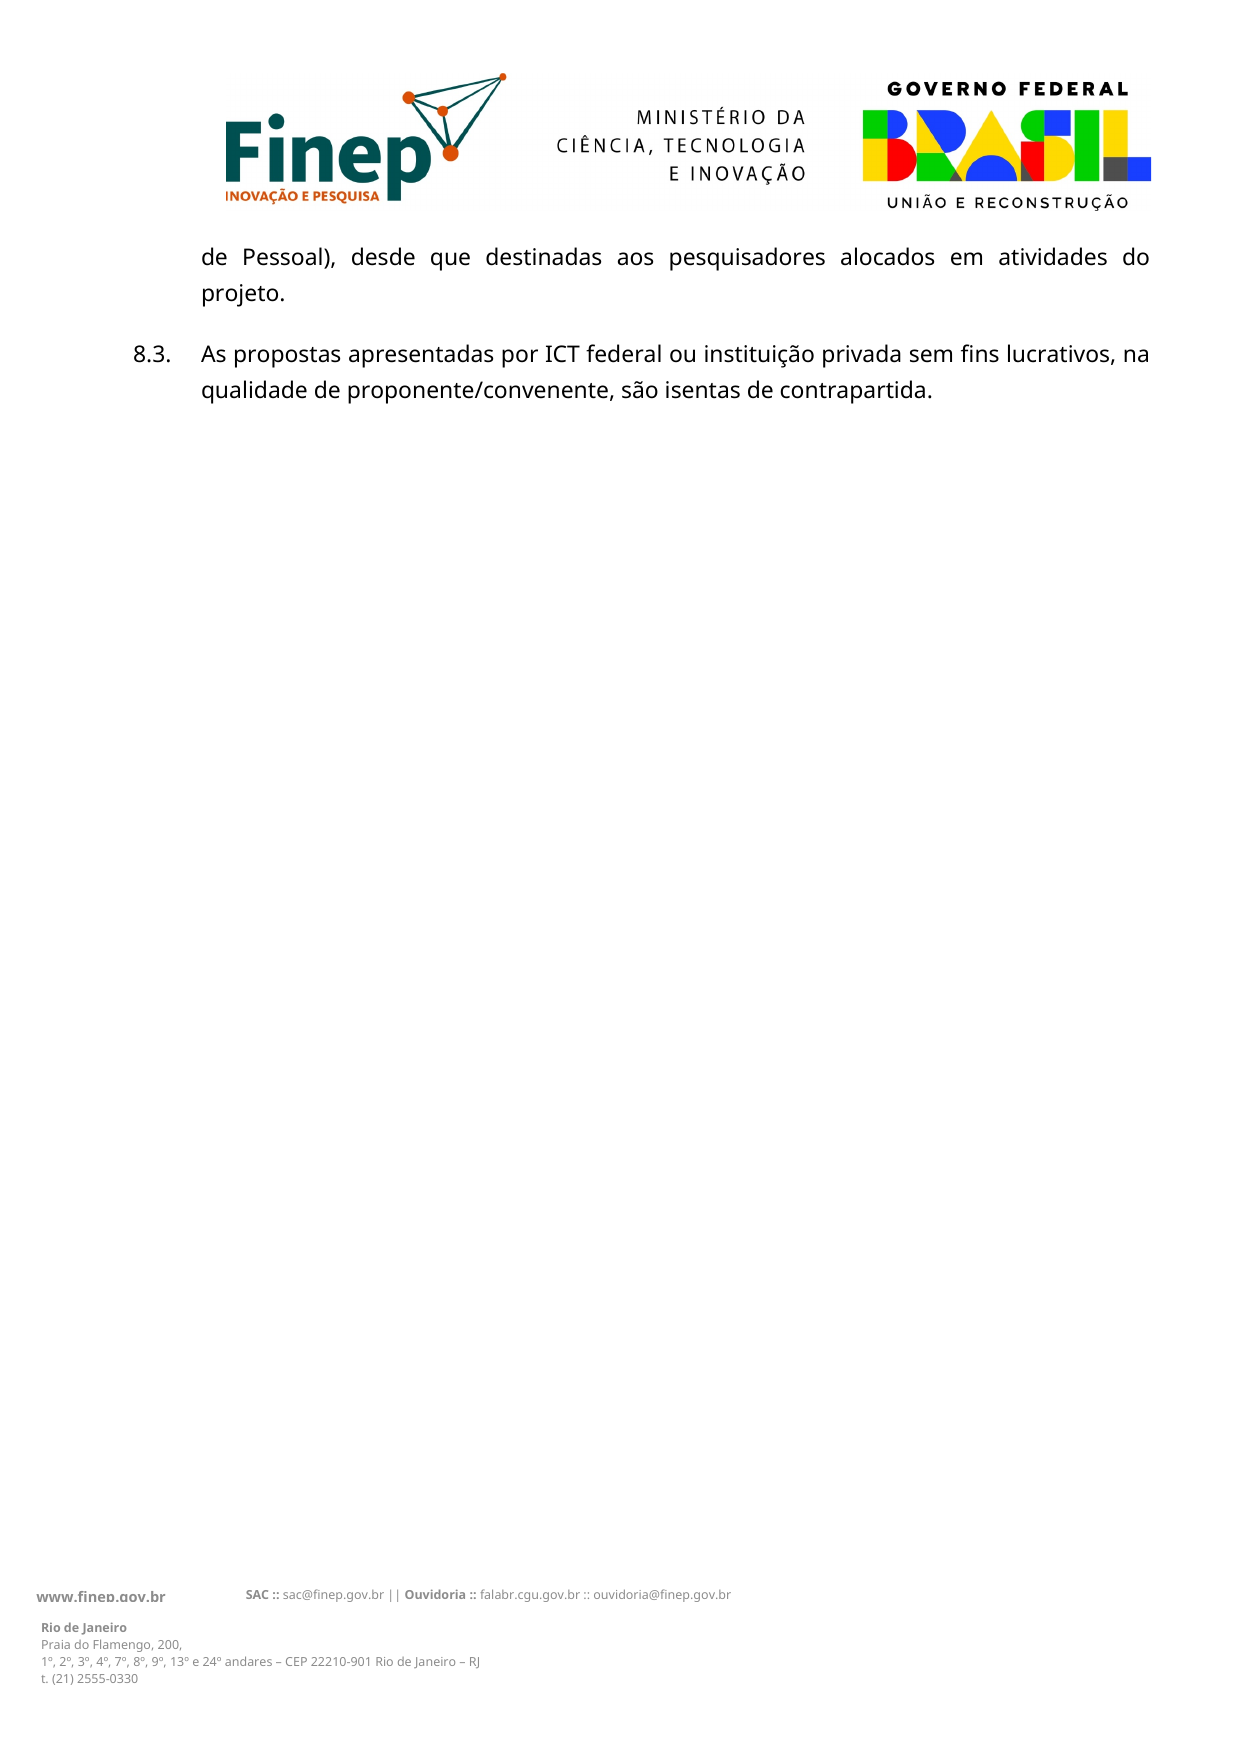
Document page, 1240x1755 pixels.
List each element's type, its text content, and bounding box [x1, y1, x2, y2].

list As propostas apresentadas por ICT federal ou instituição privada sem fins lucrativos, na qualidade de proponente/convenente, são isentas de contrapartida. [133, 338, 1151, 405]
list de Pessoal), desde que destinadas aos pesquisadores alocados em atividades do projeto. [133, 241, 1151, 308]
